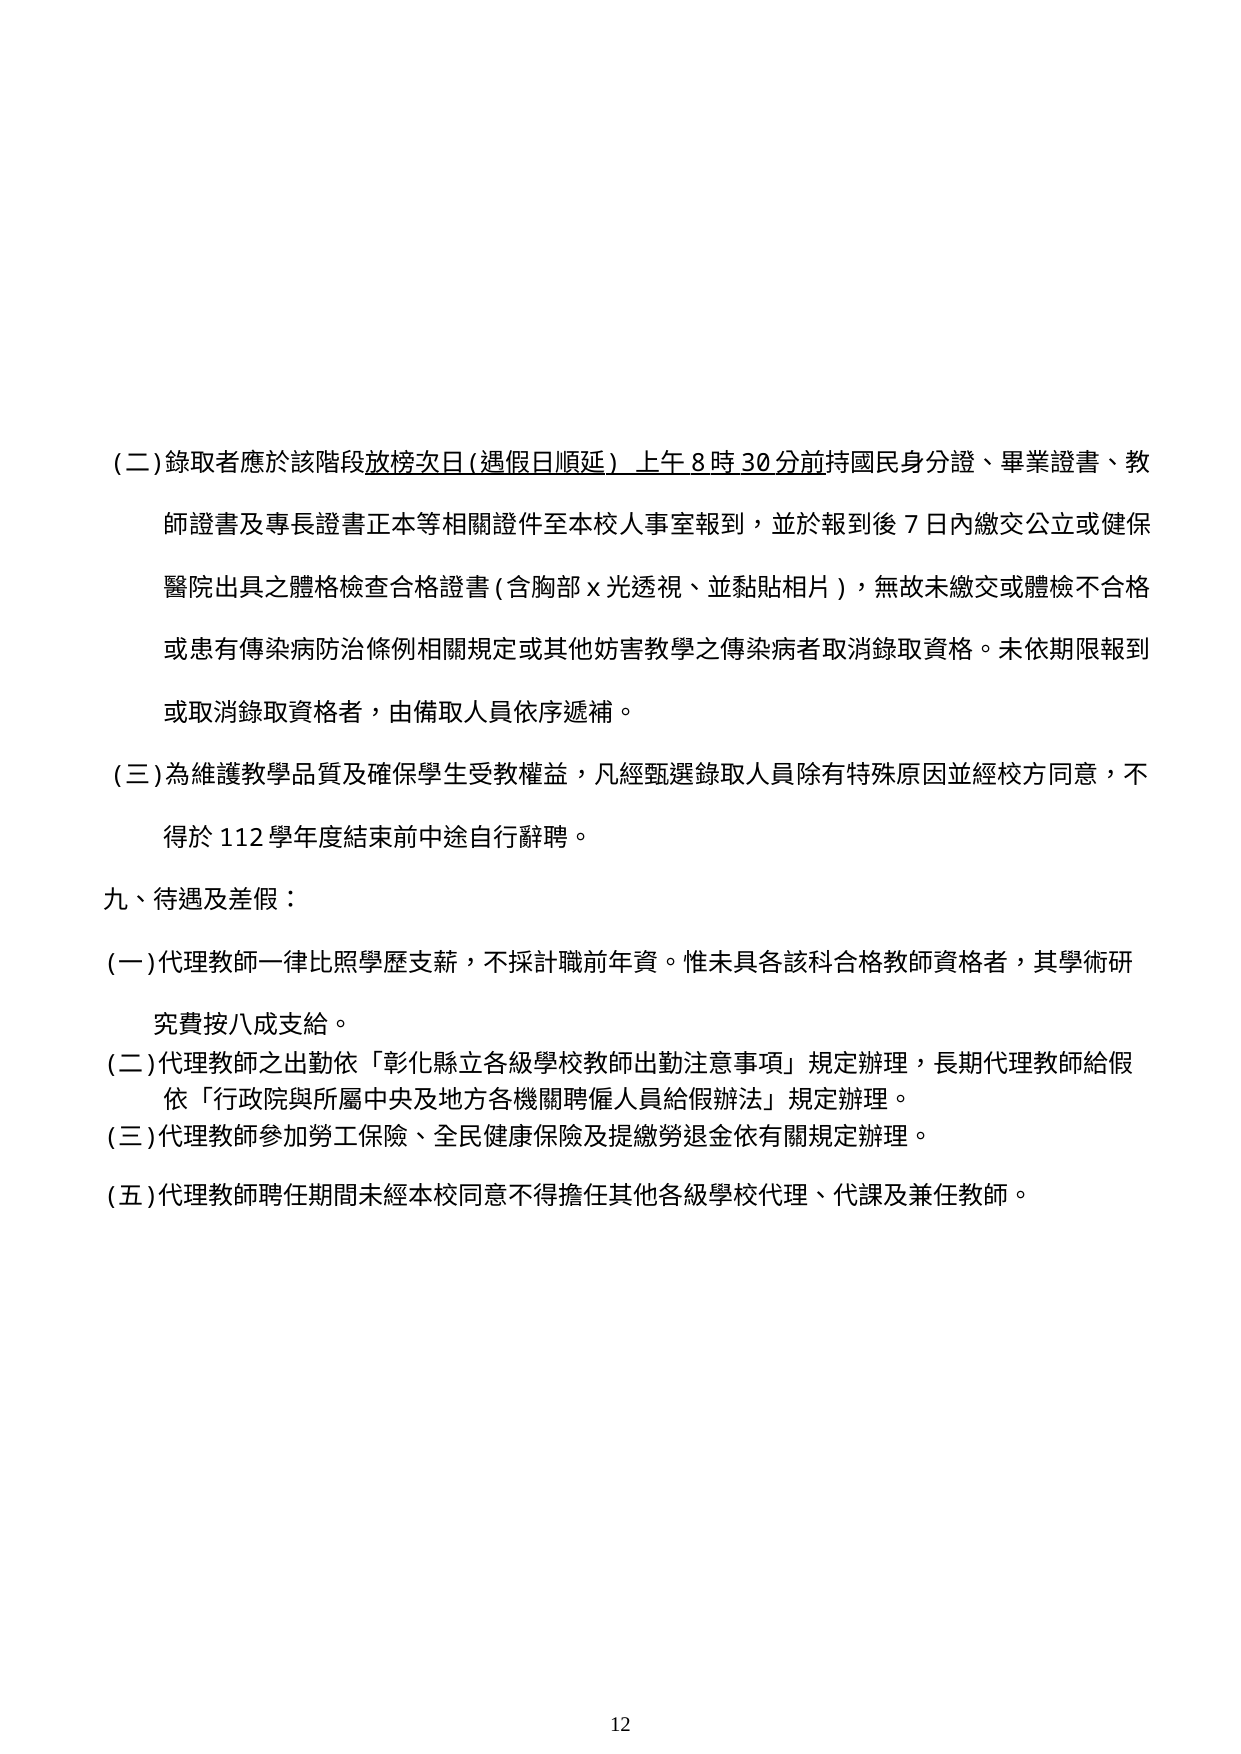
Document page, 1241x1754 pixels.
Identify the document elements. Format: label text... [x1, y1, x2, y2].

text 依「行政院與所屬中央及地方各機關聘僱人員給假辦法」規定辦理。 [89, 1080, 1152, 1116]
text (五)代理教師聘任期間未經本校同意不得擔任其他各級學校代理、代課及兼任教師。 [103, 1152, 1152, 1215]
text (二)錄取者應於該階段放榜次日(遇假日順延) 上午8時30分前持國民身分證、畢業證書、教師證書及專長證書正本等相關證件至本校人事室報到，並於報到後7日內繳交公立或健保醫院出具之體格檢查合格證書(含胸部ｘ光透視、並黏貼相片)，無故未繳交或體檢不合格或患有傳染病防治條例相關規定或其他妨害教學之傳染病者取消錄取資格。未依期限報到或取消錄取資格者，由備取人員依序遞補。 [110, 418, 1152, 731]
text (三)代理教師參加勞工保險、全民健康保險及提繳勞退金依有關規定辦理。 [89, 1116, 1152, 1152]
text 九、待遇及差假： [103, 856, 1152, 918]
text (二)代理教師之出勤依「彰化縣立各級學校教師出勤注意事項」規定辦理，長期代理教師給假 [89, 1043, 1152, 1080]
text (一)代理教師一律比照學歷支薪，不採計職前年資。惟未具各該科合格教師資格者，其學術研究費按八成支給。 [103, 918, 1152, 1043]
text (三)為維護教學品質及確保學生受教權益，凡經甄選錄取人員除有特殊原因並經校方同意，不得於112學年度結束前中途自行辭聘。 [110, 731, 1152, 856]
